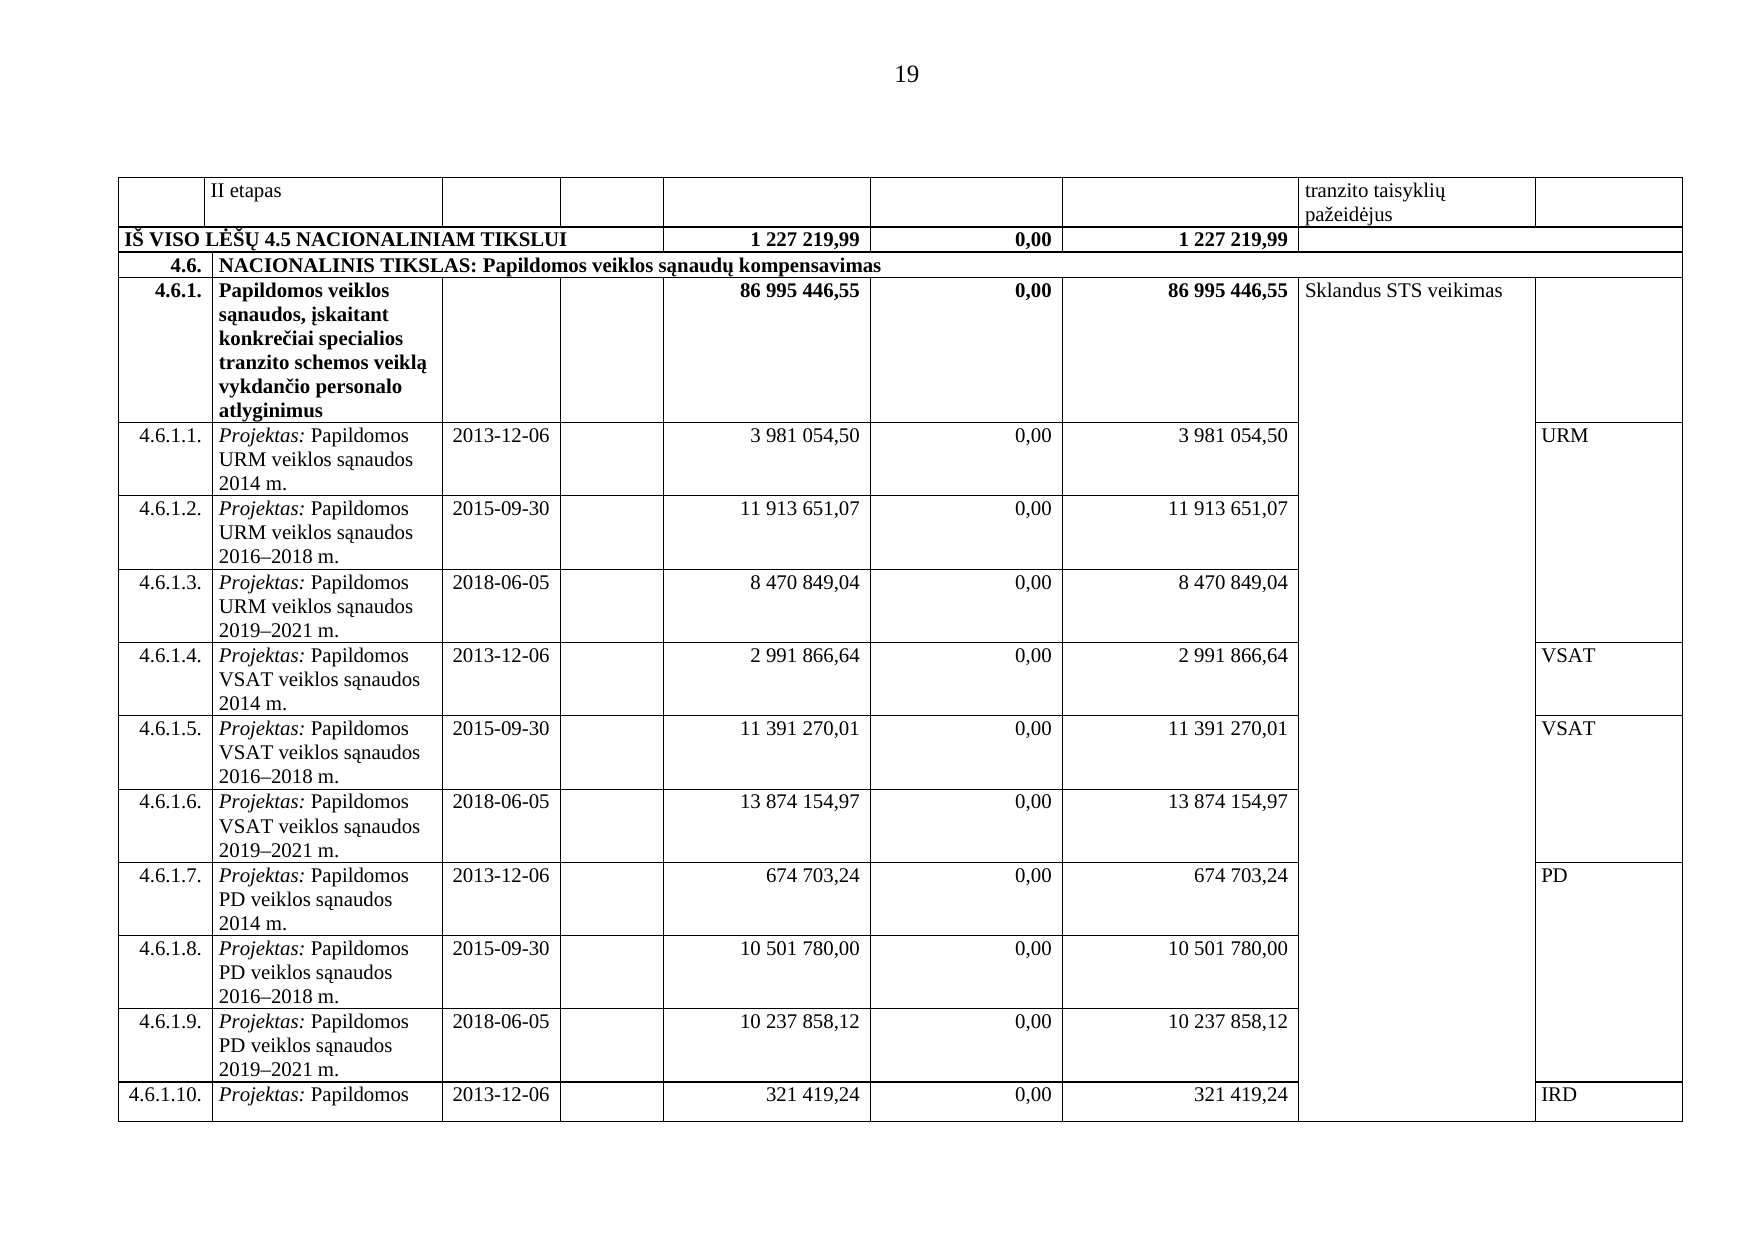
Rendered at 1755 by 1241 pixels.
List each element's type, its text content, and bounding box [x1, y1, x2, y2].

table_cell 0,00 [871, 228, 1062, 251]
table_cell 321 419,24 [1063, 1083, 1298, 1121]
table_cell 674 703,24 [1063, 863, 1298, 935]
table_cell 2015-09-30 [443, 936, 560, 1008]
table_cell VSAT [1536, 643, 1682, 715]
table_cell 4.6.1.4. [119, 643, 212, 715]
table_cell 8 470 849,04 [1063, 570, 1298, 642]
table_cell [443, 178, 560, 226]
table_cell [1063, 178, 1298, 226]
table_cell [561, 1083, 663, 1121]
table_cell [561, 278, 663, 422]
table_cell 4.6.1.3. [119, 570, 212, 642]
table_cell 4.6.1.2. [119, 496, 212, 569]
table_cell Projektas: Papildomos PD veiklos sąnaudos 2019–2021 m. [213, 1009, 442, 1081]
table_cell 2018-06-05 [443, 1009, 560, 1081]
table_cell 0,00 [871, 423, 1062, 495]
table_cell 8 470 849,04 [664, 570, 870, 642]
table_cell 13 874 154,97 [664, 790, 870, 862]
table_cell Projektas: Papildomos URM veiklos sąnaudos 2014 m. [213, 423, 442, 495]
table_cell 4.6.1.8. [119, 936, 212, 1008]
table_cell 4.6.1.10. [119, 1083, 212, 1121]
table_cell 1 227 219,99 [1063, 228, 1298, 251]
table_cell [1536, 278, 1682, 422]
table_cell 0,00 [871, 863, 1062, 935]
table_cell 2013-12-06 [443, 1083, 560, 1121]
table_cell 0,00 [871, 790, 1062, 862]
table_cell [443, 278, 560, 422]
table_cell Projektas: Papildomos PD veiklos sąnaudos 2014 m. [213, 863, 442, 935]
table_cell 1 227 219,99 [664, 228, 870, 251]
table_cell [561, 496, 663, 569]
table_cell [664, 178, 870, 226]
table_cell 2013-12-06 [443, 423, 560, 495]
table_cell 0,00 [871, 716, 1062, 788]
table_cell tranzito taisyklių pažeidėjus [1299, 178, 1535, 226]
table_cell 13 874 154,97 [1063, 790, 1298, 862]
table_cell [871, 178, 1062, 226]
table_cell [561, 423, 663, 495]
table_cell 0,00 [871, 1083, 1062, 1121]
table_cell 3 981 054,50 [664, 423, 870, 495]
table_cell 10 237 858,12 [664, 1009, 870, 1081]
table_cell 2018-06-05 [443, 790, 560, 862]
table_cell 11 391 270,01 [1063, 716, 1298, 788]
table_cell [1536, 178, 1682, 226]
table_cell 0,00 [871, 496, 1062, 569]
table_cell 3 981 054,50 [1063, 423, 1298, 495]
table_cell Projektas: Papildomos URM veiklos sąnaudos 2019–2021 m. [213, 570, 442, 642]
table_cell 2013-12-06 [443, 863, 560, 935]
table_cell [561, 863, 663, 935]
table_cell 10 501 780,00 [664, 936, 870, 1008]
table_cell 4.6.1.1. [119, 423, 212, 495]
table_cell [561, 643, 663, 715]
table_cell [1299, 228, 1682, 251]
table_cell Projektas: Papildomos URM veiklos sąnaudos 2016–2018 m. [213, 496, 442, 569]
table_cell 11 391 270,01 [664, 716, 870, 788]
table_cell 321 419,24 [664, 1083, 870, 1121]
table_cell Projektas: Papildomos VSAT veiklos sąnaudos 2014 m. [213, 643, 442, 715]
table_cell IŠ VISO LĖŠŲ 4.5 NACIONALINIAM TIKSLUI [119, 228, 663, 251]
table_cell 0,00 [871, 570, 1062, 642]
table_cell 86 995 446,55 [1063, 278, 1298, 422]
table_cell IRD [1536, 1083, 1682, 1121]
table_cell 2015-09-30 [443, 496, 560, 569]
table_cell PD [1536, 863, 1682, 1081]
table_cell 2015-09-30 [443, 716, 560, 788]
table_cell 2 991 866,64 [664, 643, 870, 715]
table_cell NACIONALINIS TIKSLAS: Papildomos veiklos sąnaudų kompensavimas [213, 253, 1682, 277]
table_cell II etapas [205, 178, 442, 226]
table_cell 0,00 [871, 936, 1062, 1008]
table_cell 4.6.1.5. [119, 716, 212, 788]
table_cell VSAT [1536, 716, 1682, 862]
table_cell 10 237 858,12 [1063, 1009, 1298, 1081]
table_cell 10 501 780,00 [1063, 936, 1298, 1008]
table_cell Papildomos veiklos sąnaudos, įskaitant konkrečiai specialios tranzito schemos veiklą vykdančio personalo atlyginimus [213, 278, 442, 422]
table_cell 4.6.1.6. [119, 790, 212, 862]
table_cell [561, 570, 663, 642]
table_cell [561, 936, 663, 1008]
table_cell 0,00 [871, 1009, 1062, 1081]
table_cell 0,00 [871, 643, 1062, 715]
table_cell Projektas: Papildomos [213, 1083, 442, 1121]
table_cell 4.6. [119, 253, 212, 277]
table_cell Sklandus STS veikimas [1299, 278, 1535, 1121]
table_cell 0,00 [871, 278, 1062, 422]
table_cell URM [1536, 423, 1682, 642]
table_cell 11 913 651,07 [664, 496, 870, 569]
table_cell Projektas: Papildomos VSAT veiklos sąnaudos 2016–2018 m. [213, 716, 442, 788]
table_cell 674 703,24 [664, 863, 870, 935]
table_cell [561, 178, 663, 226]
table_cell 2018-06-05 [443, 570, 560, 642]
table_cell Projektas: Papildomos VSAT veiklos sąnaudos 2019–2021 m. [213, 790, 442, 862]
table_cell 11 913 651,07 [1063, 496, 1298, 569]
table_cell [561, 790, 663, 862]
table_cell 2013-12-06 [443, 643, 560, 715]
table_cell 86 995 446,55 [664, 278, 870, 422]
table_cell 4.6.1. [119, 278, 212, 422]
table_cell 4.6.1.7. [119, 863, 212, 935]
table_cell [561, 716, 663, 788]
table_cell [119, 178, 204, 226]
table_cell Projektas: Papildomos PD veiklos sąnaudos 2016–2018 m. [213, 936, 442, 1008]
table_cell [561, 1009, 663, 1081]
table_cell 2 991 866,64 [1063, 643, 1298, 715]
table_cell 4.6.1.9. [119, 1009, 212, 1081]
